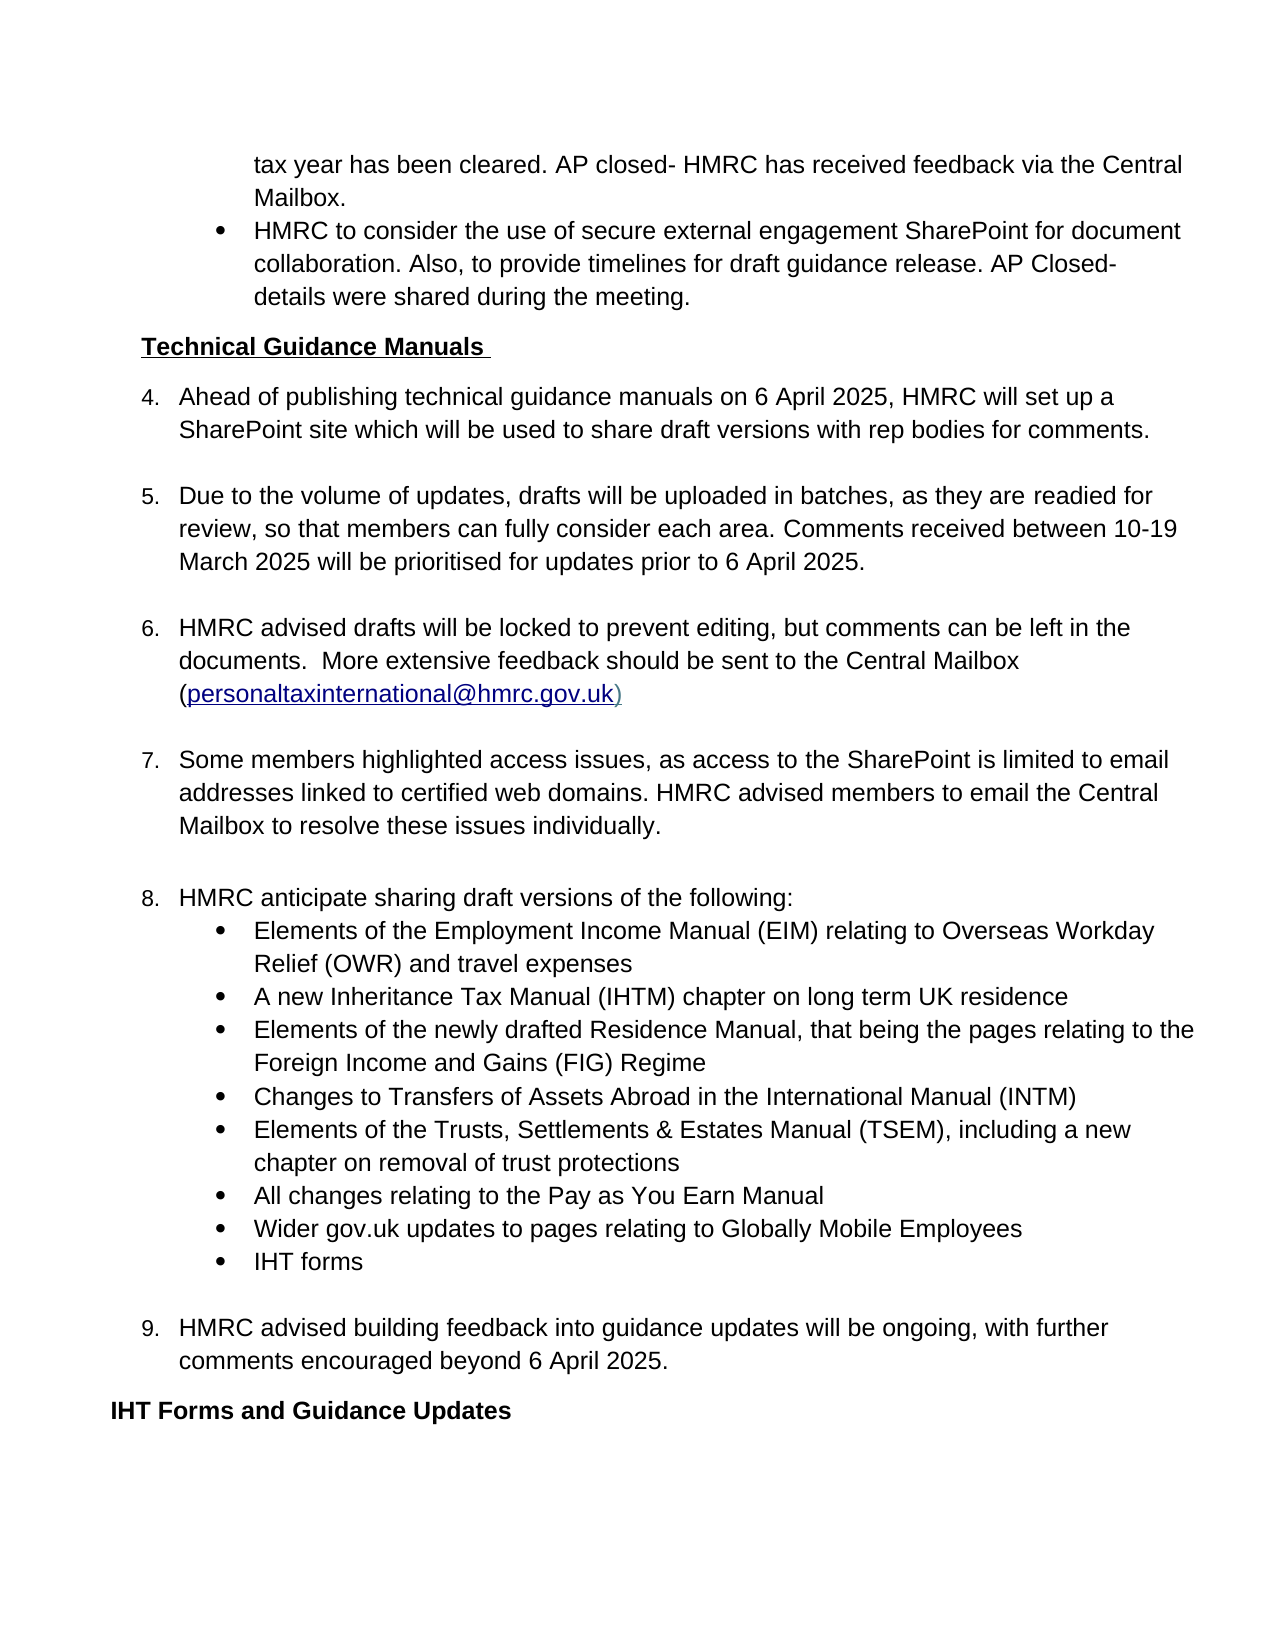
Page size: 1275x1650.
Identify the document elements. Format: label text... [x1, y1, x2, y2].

list Wider gov.uk updates to pages relating to Globally Mobile Employees [216, 1214, 1196, 1243]
list HMRC anticipate sharing draft versions of the following: [141, 883, 1196, 912]
list A new Inheritance Tax Manual (IHTM) chapter on long term UK residence [216, 982, 1196, 1011]
list All changes relating to the Pay as You Earn Manual [216, 1181, 1196, 1209]
text IHT Forms and Guidance Updates [103, 1396, 1196, 1424]
text Technical Guidance Manuals [141, 332, 1196, 361]
list Some members highlighted access issues, as access to the SharePoint is limited to email addresses linked to certified web domains. HMRC advised members to email the Central Mailbox to resolve these issues individually. [141, 745, 1196, 839]
list HMRC advised building feedback into guidance updates will be ongoing, with further comments encouraged beyond 6 April 2025. [141, 1313, 1196, 1375]
list Elements of the Trusts, Settlements & Estates Manual (TSEM), including a new chapter on removal of trust protections [216, 1114, 1196, 1176]
list Due to the volume of updates, drafts will be uploaded in batches, as they are readied for review, so that members can fully consider each area. ​Comments received between 10-19 March 2025 will be prioritised for updates prior to 6 April 2025. [141, 481, 1196, 575]
list tax year has been cleared. AP closed- HMRC has received feedback via the Central Mailbox. [216, 150, 1196, 212]
list Changes to Transfers of Assets Abroad in the International Manual (INTM) [216, 1081, 1196, 1110]
list HMRC to consider the use of secure external engagement SharePoint for document collaboration. Also, to provide timelines for draft guidance release. AP Closed- details were shared during the meeting. [216, 216, 1196, 311]
list Elements of the Employment Income Manual (EIM) relating to Overseas Workday Relief (OWR) and travel expenses [216, 916, 1196, 978]
list Ahead of publishing technical guidance manuals on 6 April 2025, HMRC will set up a SharePoint site which will be used to share draft versions with rep bodies for comments. [141, 382, 1196, 443]
list Elements of the newly drafted Residence Manual, that being the pages relating to the Foreign Income and Gains (FIG) Regime [216, 1015, 1196, 1077]
list HMRC advised drafts will be locked to prevent editing, but comments can be left in the documents. More extensive feedback should be sent to the Central Mailbox (personaltaxinternational@hmrc.gov.uk) [141, 613, 1196, 707]
list IHT forms [216, 1247, 1196, 1276]
